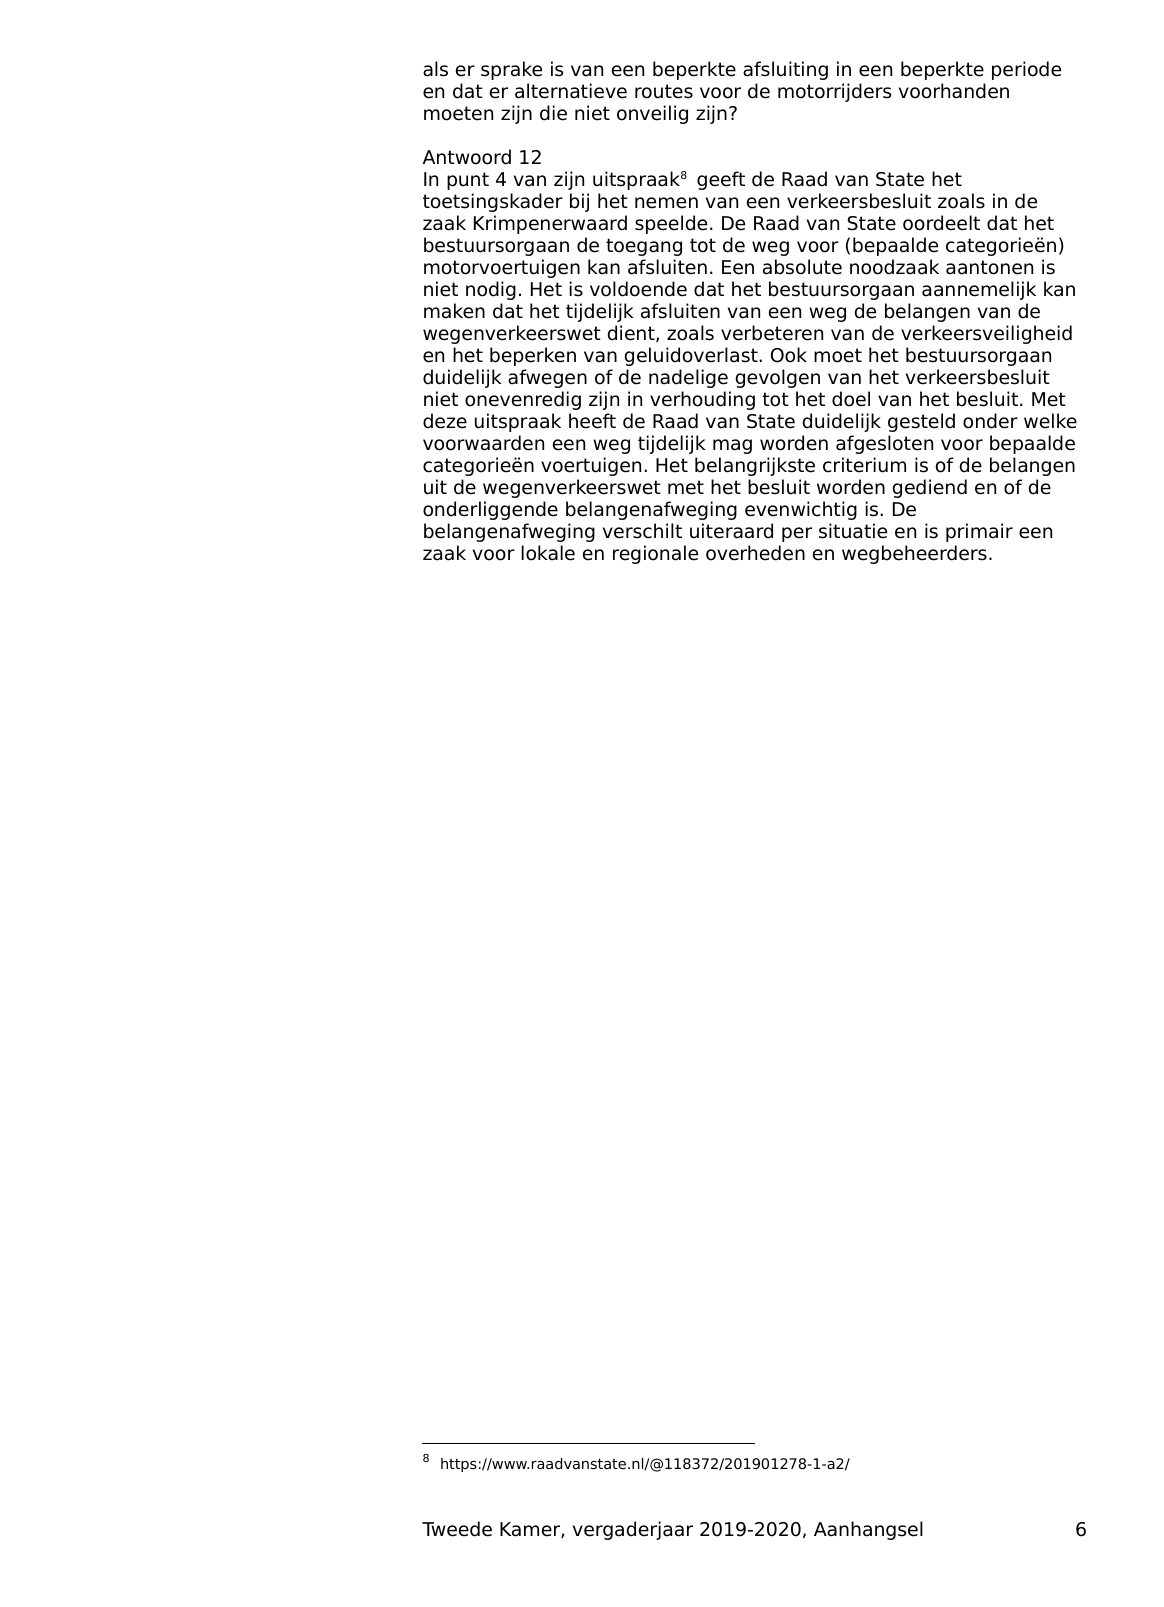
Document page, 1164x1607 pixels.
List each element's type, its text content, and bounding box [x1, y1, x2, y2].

text https://www.raadvanstate.nl/@118372/201901278-1-a2/ [422, 1452, 1087, 1474]
text als er sprake is van een beperkte afsluiting in een beperkte periode en dat er alternatieve routes voor de motorrijders voorhanden moeten zijn die niet onveilig zijn? [422, 59, 1087, 125]
text Antwoord 12 [422, 147, 1087, 169]
text In punt 4 van zijn uitspraak geeft de Raad van State het toetsingskader bij het nemen van een verkeersbesluit zoals in de zaak Krimpenerwaard speelde. De Raad van State oordeelt dat het bestuursorgaan de toegang tot de weg voor (bepaalde categorieën) motorvoertuigen kan afsluiten. Een absolute noodzaak aantonen is niet nodig. Het is voldoende dat het bestuursorgaan aannemelijk kan maken dat het tijdelijk afsluiten van een weg de belangen van de wegenverkeerswet dient, zoals verbeteren van de verkeersveiligheid en het beperken van geluidoverlast. Ook moet het bestuursorgaan duidelijk afwegen of de nadelige gevolgen van het verkeersbesluit niet onevenredig zijn in verhouding tot het doel van het besluit. Met deze uitspraak heeft de Raad van State duidelijk gesteld onder welke voorwaarden een weg tijdelijk mag worden afgesloten voor bepaalde categorieën voertuigen. Het belangrijkste criterium is of de belangen uit de wegenverkeerswet met het besluit worden gediend en of de onderliggende belangenafweging evenwichtig is. De belangenafweging verschilt uiteraard per situatie en is primair een zaak voor lokale en regionale overheden en wegbeheerders. [422, 169, 1087, 565]
